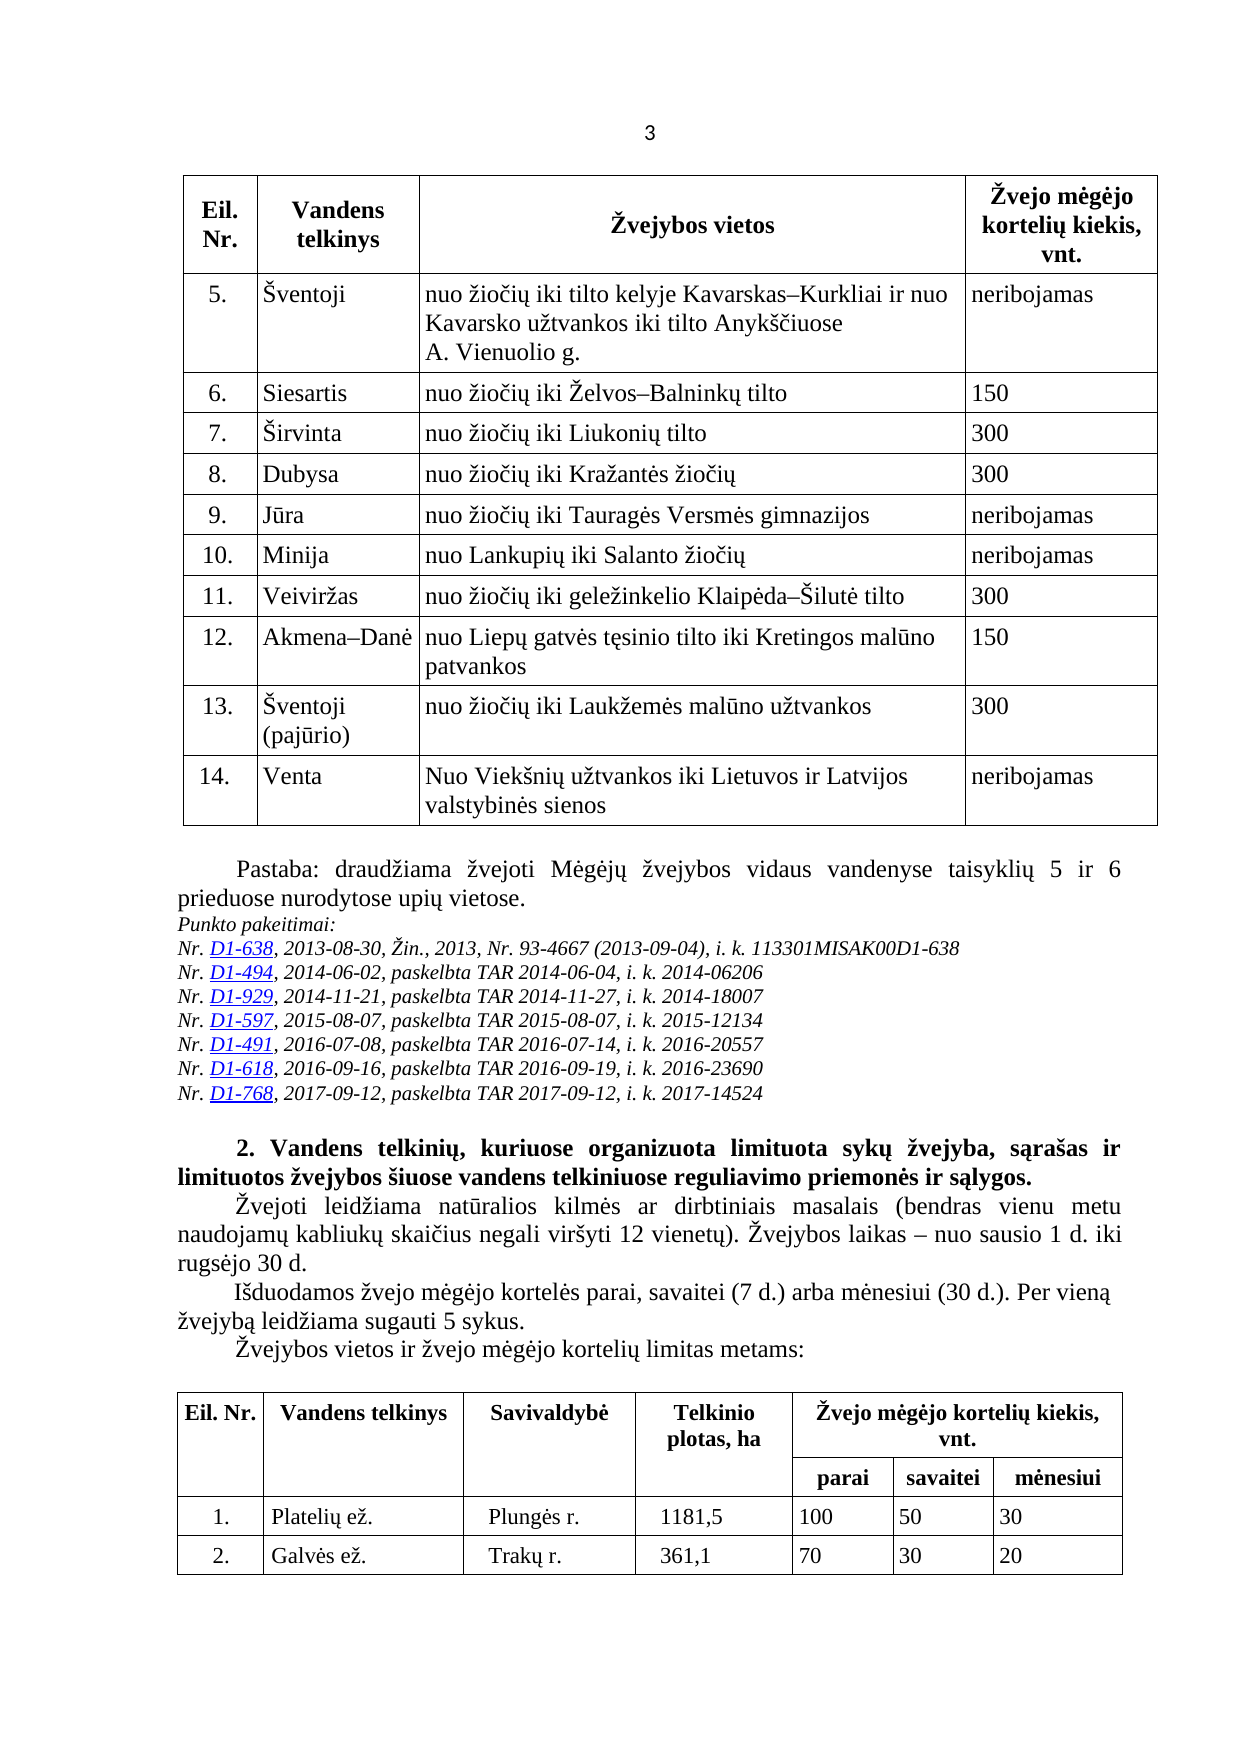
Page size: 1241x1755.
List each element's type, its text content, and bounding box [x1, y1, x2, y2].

table_cell 10. [184, 535, 257, 575]
table_cell 150 [966, 617, 1157, 685]
text Nr. D1-929, 2014-11-21, paskelbta TAR 2014-11-27, i. k. 2014-18007 [177, 984, 1122, 1008]
table_header Žvejo mėgėjo kortelių kiekis, vnt. [793, 1393, 1122, 1457]
table_cell Veiviržas [258, 576, 419, 616]
table_header Žvejo mėgėjo kortelių kiekis, vnt. [966, 176, 1157, 273]
table_header Telkinio plotas, ha [636, 1393, 792, 1496]
table_cell nuo žiočių iki Laukžemės malūno užtvankos [420, 686, 965, 755]
table_cell 2. [178, 1536, 263, 1574]
table_cell Dubysa [258, 454, 419, 493]
table_cell Minija [258, 535, 419, 575]
table_header Vandens telkinys [264, 1393, 463, 1496]
table_header Vandens telkinys [258, 176, 419, 273]
table_cell 1. [178, 1497, 263, 1535]
table_cell nuo žiočių iki Tauragės Versmės gimnazijos [420, 495, 965, 534]
table_cell Nuo Viekšnių užtvankos iki Lietuvos ir Latvijos valstybinės sienos [420, 756, 965, 825]
table_cell nuo žiočių iki geležinkelio Klaipėda–Šilutė tilto [420, 576, 965, 616]
table_header Eil. Nr. [178, 1393, 263, 1496]
table_cell 100 [793, 1497, 893, 1535]
table_cell Platelių ež. [264, 1497, 463, 1535]
text 2. Vandens telkinių, kuriuose organizuota limituota sykų žvejyba, sąrašas ir limituotos žvejybos šiuose vandens telkiniuose reguliavimo priemonės ir sąlygos. [177, 1133, 1122, 1191]
table_cell 361,1 [636, 1536, 792, 1574]
table_cell 300 [966, 413, 1157, 453]
table_cell Jūra [258, 495, 419, 534]
table_cell 150 [966, 373, 1157, 412]
table_cell 30 [994, 1497, 1122, 1535]
text Nr. D1-638, 2013-08-30, Žin., 2013, Nr. 93-4667 (2013-09-04), i. k. 113301MISAK00D1-638 [177, 936, 1122, 960]
table_cell 11. [184, 576, 257, 616]
table_cell nuo Liepų gatvės tęsinio tilto iki Kretingos malūno patvankos [420, 617, 965, 685]
table_cell 9. [184, 495, 257, 534]
table_cell neribojamas [966, 274, 1157, 371]
table_cell 20 [994, 1536, 1122, 1574]
table_cell Venta [258, 756, 419, 825]
table_cell nuo žiočių iki Liukonių tilto [420, 413, 965, 453]
table_cell savaitei [894, 1458, 993, 1496]
table_cell 13. [184, 686, 257, 755]
text Punkto pakeitimai: [177, 912, 1122, 936]
table_cell neribojamas [966, 756, 1157, 825]
text Žvejybos vietos ir žvejo mėgėjo kortelių limitas metams: [177, 1334, 1122, 1363]
table_header Eil. Nr. [184, 176, 257, 273]
table_header Savivaldybė [464, 1393, 635, 1496]
table_cell 30 [894, 1536, 993, 1574]
table_cell 300 [966, 576, 1157, 616]
table_cell Plungės r. [464, 1497, 635, 1535]
table_cell Galvės ež. [264, 1536, 463, 1574]
table_cell mėnesiui [994, 1458, 1122, 1496]
text Nr. D1-491, 2016-07-08, paskelbta TAR 2016-07-14, i. k. 2016-20557 [177, 1032, 1122, 1056]
table_cell neribojamas [966, 535, 1157, 575]
table_cell Trakų r. [464, 1536, 635, 1574]
table_cell 300 [966, 454, 1157, 493]
text Nr. D1-597, 2015-08-07, paskelbta TAR 2015-08-07, i. k. 2015-12134 [177, 1008, 1122, 1032]
table_cell 70 [793, 1536, 893, 1574]
table_cell 8. [184, 454, 257, 493]
table_header Žvejybos vietos [420, 176, 965, 273]
text Nr. D1-768, 2017-09-12, paskelbta TAR 2017-09-12, i. k. 2017-14524 [177, 1080, 1122, 1104]
text Išduodamos žvejo mėgėjo kortelės parai, savaitei (7 d.) arba mėnesiui (30 d.). Per vieną žvejybą leidžiama sugauti 5 sykus. [177, 1277, 1122, 1334]
table_cell 7. [184, 413, 257, 453]
table_cell Šventoji [258, 274, 419, 371]
table_cell nuo Lankupių iki Salanto žiočių [420, 535, 965, 575]
table_cell 5. [184, 274, 257, 371]
table_cell 50 [894, 1497, 993, 1535]
text Pastaba: draudžiama žvejoti Mėgėjų žvejybos vidaus vandenyse taisyklių 5 ir 6 prieduose nurodytose upių vietose. [177, 854, 1122, 912]
table_cell 14. [184, 756, 257, 825]
text Nr. D1-494, 2014-06-02, paskelbta TAR 2014-06-04, i. k. 2014-06206 [177, 960, 1122, 984]
table_cell 1181,5 [636, 1497, 792, 1535]
table_cell parai [793, 1458, 893, 1496]
text Žvejoti leidžiama natūralios kilmės ar dirbtiniais masalais (bendras vienu metu naudojamų kabliukų skaičius negali viršyti 12 vienetų). Žvejybos laikas – nuo sausio 1 d. iki rugsėjo 30 d. [177, 1191, 1122, 1277]
table_cell Širvinta [258, 413, 419, 453]
table_cell 6. [184, 373, 257, 412]
table_cell Šventoji (pajūrio) [258, 686, 419, 755]
table_cell neribojamas [966, 495, 1157, 534]
table_cell nuo žiočių iki tilto kelyje Kavarskas–Kurkliai ir nuo Kavarsko užtvankos iki tilto Anykščiuose A. Vienuolio g. [420, 274, 965, 371]
text Nr. D1-618, 2016-09-16, paskelbta TAR 2016-09-19, i. k. 2016-23690 [177, 1056, 1122, 1080]
table_cell 12. [184, 617, 257, 685]
table_cell Siesartis [258, 373, 419, 412]
table_cell Akmena–Danė [258, 617, 419, 685]
table_cell nuo žiočių iki Kražantės žiočių [420, 454, 965, 493]
table_cell nuo žiočių iki Želvos–Balninkų tilto [420, 373, 965, 412]
table_cell 300 [966, 686, 1157, 755]
